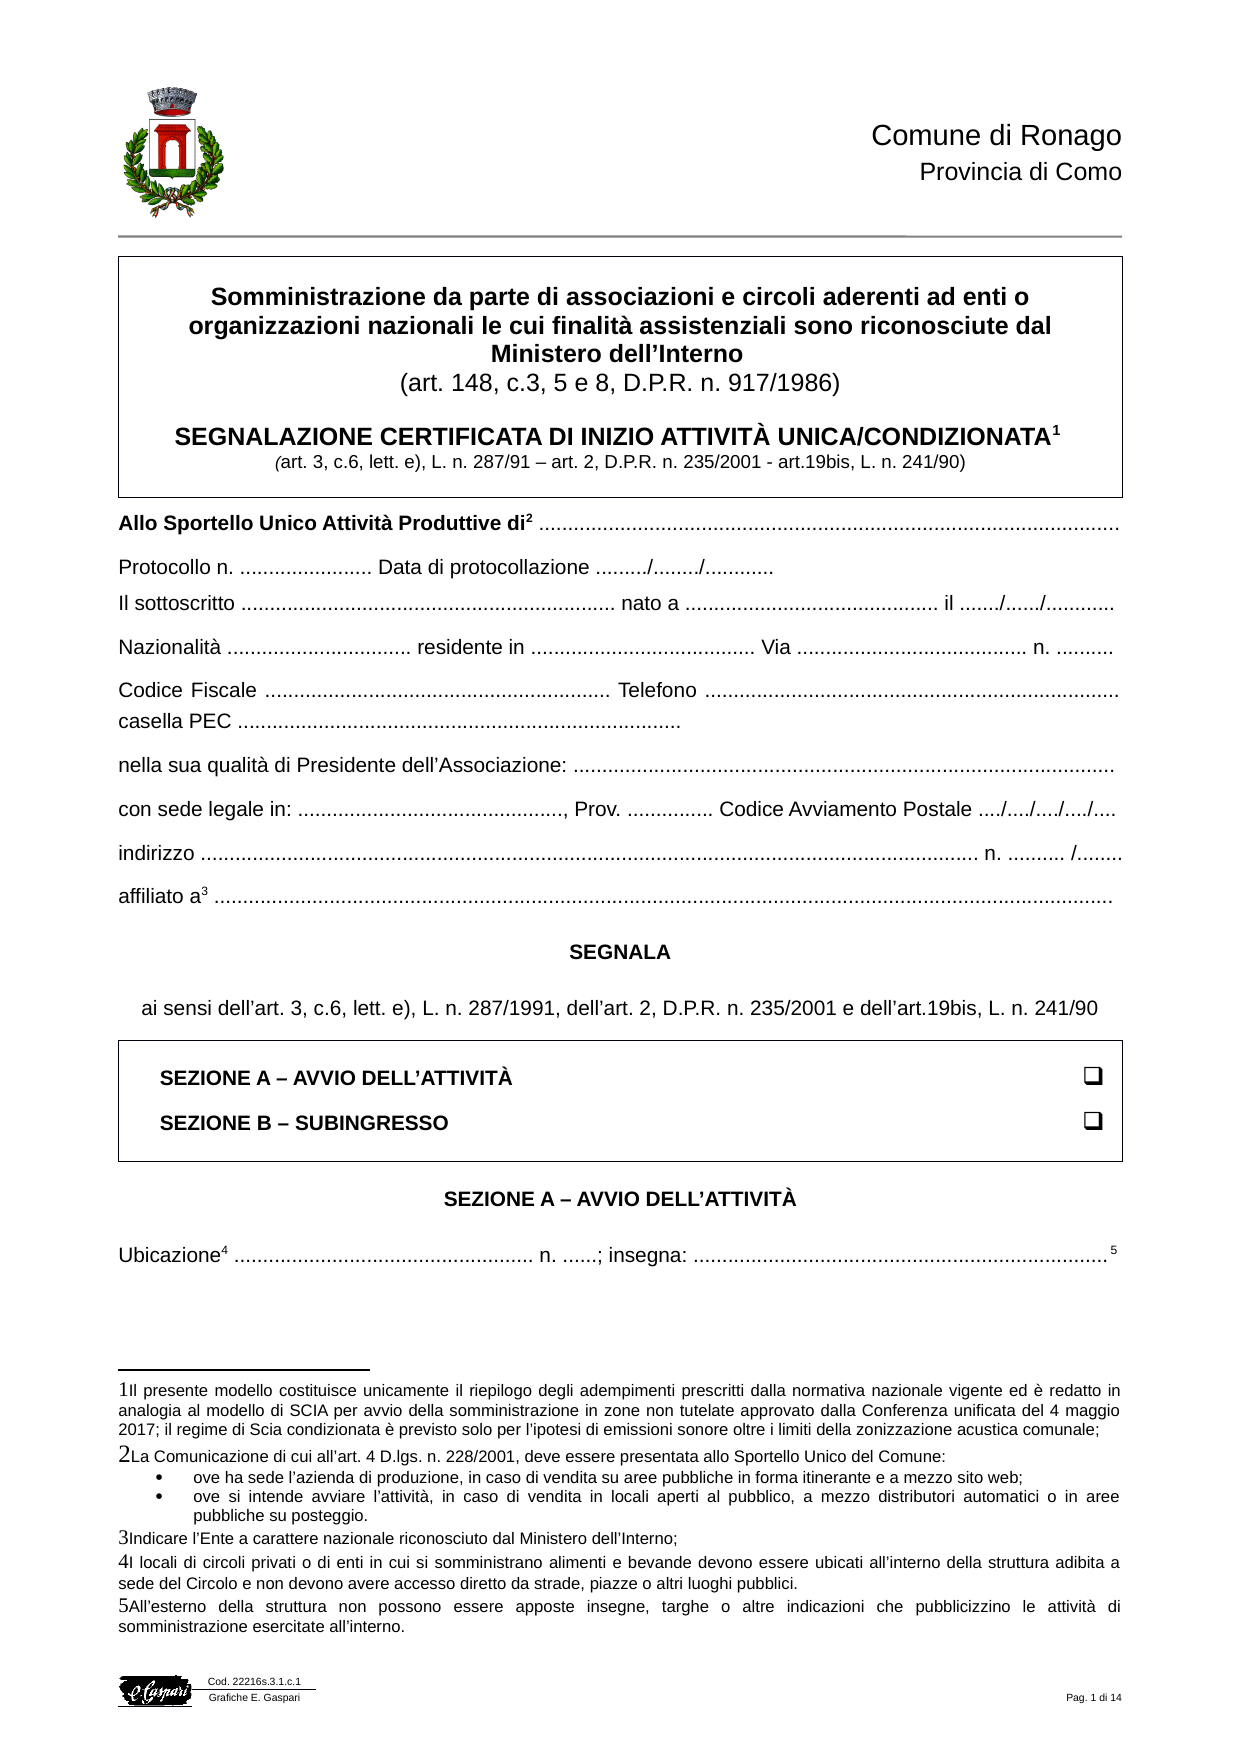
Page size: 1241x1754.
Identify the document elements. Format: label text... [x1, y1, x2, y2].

text ai sensi dell’art. 3, c.6, lett. e), L. n. 287/1991, dell’art. 2, D.P.R. n. 235/2001 e dell’art.19bis, L. n. 241/90 [118, 996, 1122, 1020]
text Il sottoscritto ................................................................. nato a ............................................ il ......./....../............ [118, 591, 1122, 615]
text Nazionalità ................................ residente in ....................................... Via ........................................ n. .......... [118, 634, 1122, 658]
text SEGNALA [118, 940, 1122, 964]
text I locali di circoli privati o di enti in cui si somministrano alimenti e bevande devono essere ubicati all’interno della struttura adibita a sede del Circolo e non devono avere accesso diretto da strade, piazze o altri luoghi pubblici. [118, 1549, 1122, 1593]
text SEZIONE A – AVVIO DELL’ATTIVITÀ [118, 1187, 1122, 1211]
text Codice Fiscale ............................................................ Telefono ........................................................................ casella PEC ............................................................................. [118, 678, 1122, 733]
table_header SEZIONE A – AVVIO DELL’ATTIVITÀ  SEZIONE B – SUBINGRESSO  [119, 1041, 1122, 1161]
picture [118, 1674, 192, 1706]
text Ubicazione .................................................... n. ......; insegna: ........................................................................ [118, 1243, 1122, 1267]
text Comune di Ronago [224, 118, 1122, 152]
text Allo Sportello Unico Attività Produttive di [118, 511, 1122, 535]
list ove si intende avviare l’attività, in caso di vendita in locali aperti al pubblico, a mezzo distributori automatici o in aree pubbliche su posteggio. [156, 1487, 1122, 1525]
table_header Somministrazione da parte di associazioni e circoli aderenti ad enti o organizzazioni nazionali le cui finalità assistenziali sono riconosciute dal Ministero dell’Interno (art. 148, c.3, 5 e 8, D.P.R. n. 917/1986) SEGNALAZIONE CERTIFICATA DI INIZIO ATTIVITÀ UNICA/CONDIZIONATA (art. 3, c.6, lett. e), L. n. 287/91 – art. 2, D.P.R. n. 235/2001 - art.19bis, L. n. 241/90) [119, 257, 1122, 497]
text affiliato a ............................................................................................................................................................ [118, 884, 1122, 908]
text Protocollo n. ....................... Data di protocollazione ........./......../............ [118, 554, 1122, 578]
text All’esterno della struttura non possono essere apposte insegne, targhe o altre indicazioni che pubblicizzino le attività di somministrazione esercitate all’interno. [118, 1593, 1122, 1636]
picture [122, 87, 224, 219]
text La Comunicazione di cui all’art. 4 D.lgs. n. 228/2001, deve essere presentata allo Sportello Unico del Comune: [118, 1439, 1122, 1468]
list ove ha sede l’azienda di produzione, in caso di vendita su aree pubbliche in forma itinerante e a mezzo sito web; [156, 1468, 1122, 1487]
text Provincia di Como [224, 157, 1122, 185]
text nella sua qualità di Presidente dell’Associazione: .............................................................................................. [118, 753, 1122, 777]
text indirizzo ....................................................................................................................................... n. .......... /........ [118, 840, 1128, 864]
text Indicare l’Ente a carattere nazionale riconosciuto dal Ministero dell’Interno; [118, 1525, 1122, 1549]
text con sede legale in: .............................................., Prov. ............... Codice Avviamento Postale ..../..../..../..../.... [118, 797, 1122, 821]
